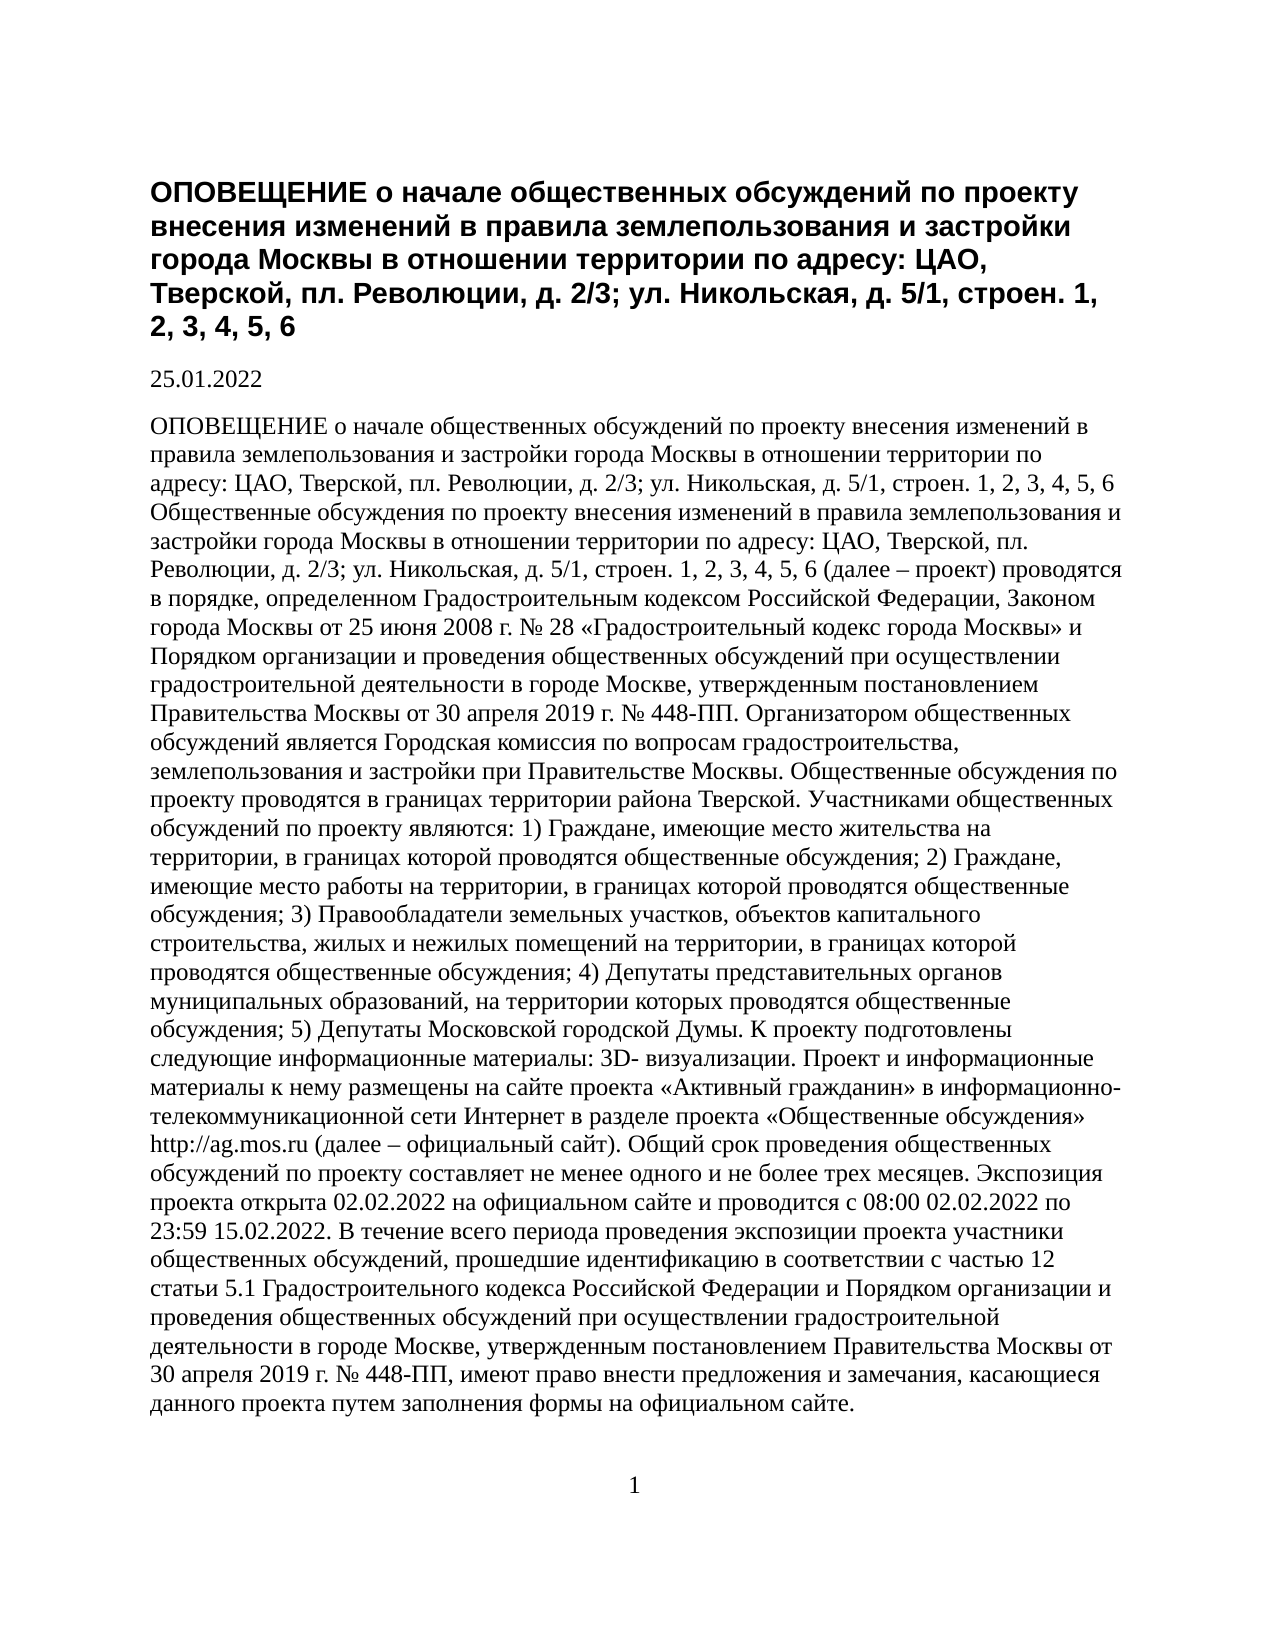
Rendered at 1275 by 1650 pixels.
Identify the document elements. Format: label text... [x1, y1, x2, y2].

text ОПОВЕЩЕНИЕ о начале общественных обсуждений по проекту внесения изменений в правила землепользования и застройки города Москвы в отношении территории по адресу: ЦАО, Тверской, пл. Революции, д. 2/3; ул. Никольская, д. 5/1, строен. 1, 2, 3, 4, 5, 6 Общественные обсуждения по проекту внесения изменений в правила землепользования и застройки города Москвы в отношении территории по адресу: ЦАО, Тверской, пл. Революции, д. 2/3; ул. Никольская, д. 5/1, строен. 1, 2, 3, 4, 5, 6 (далее – проект) проводятся в порядке, определенном Градостроительным кодексом Российской Федерации, Законом города Москвы от 25 июня 2008 г. № 28 «Градостроительный кодекс города Москвы» и Порядком организации и проведения общественных обсуждений при осуществлении градостроительной деятельности в городе Москве, утвержденным постановлением Правительства Москвы от 30 апреля 2019 г. № 448-ПП. Организатором общественных обсуждений является Городская комиссия по вопросам градостроительства, землепользования и застройки при Правительстве Москвы. Общественные обсуждения по проекту проводятся в границах территории района Тверской. Участниками общественных обсуждений по проекту являются: 1) Граждане, имеющие место жительства на территории, в границах которой проводятся общественные обсуждения; 2) Граждане, имеющие место работы на территории, в границах которой проводятся общественные обсуждения; 3) Правообладатели земельных участков, объектов капитального строительства, жилых и нежилых помещений на территории, в границах которой проводятся общественные обсуждения; 4) Депутаты представительных органов муниципальных образований, на территории которых проводятся общественные обсуждения; 5) Депутаты Московской городской Думы. К проекту подготовлены следующие информационные материалы: 3D- визуализации. Проект и информационные материалы к нему размещены на сайте проекта «Активный гражданин» в информационно-телекоммуникационной сети Интернет в разделе проекта «Общественные обсуждения» http://ag.mos.ru (далее – официальный сайт). Общий срок проведения общественных обсуждений по проекту составляет не менее одного и не более трех месяцев. Экспозиция проекта открыта 02.02.2022 на официальном сайте и проводится с 08:00 02.02.2022 по 23:59 15.02.2022. В течение всего периода проведения экспозиции проекта участники общественных обсуждений, прошедшие идентификацию в соответствии с частью 12 статьи 5.1 Градостроительного кодекса Российской Федерации и Порядком организации и проведения общественных обсуждений при осуществлении градостроительной деятельности в городе Москве, утвержденным постановлением Правительства Москвы от 30 апреля 2019 г. № 448-ПП, имеют право внести предложения и замечания, касающиеся данного проекта путем заполнения формы на официальном сайте. [150, 411, 1125, 1417]
text 25.01.2022 [150, 364, 1125, 393]
subtitle ОПОВЕЩЕНИЕ о начале общественных обсуждений по проекту внесения изменений в правила землепользования и застройки города Москвы в отношении территории по адресу: ЦАО, Тверской, пл. Революции, д. 2/3; ул. Никольская, д. 5/1, строен. 1, 2, 3, 4, 5, 6 [150, 175, 1125, 343]
